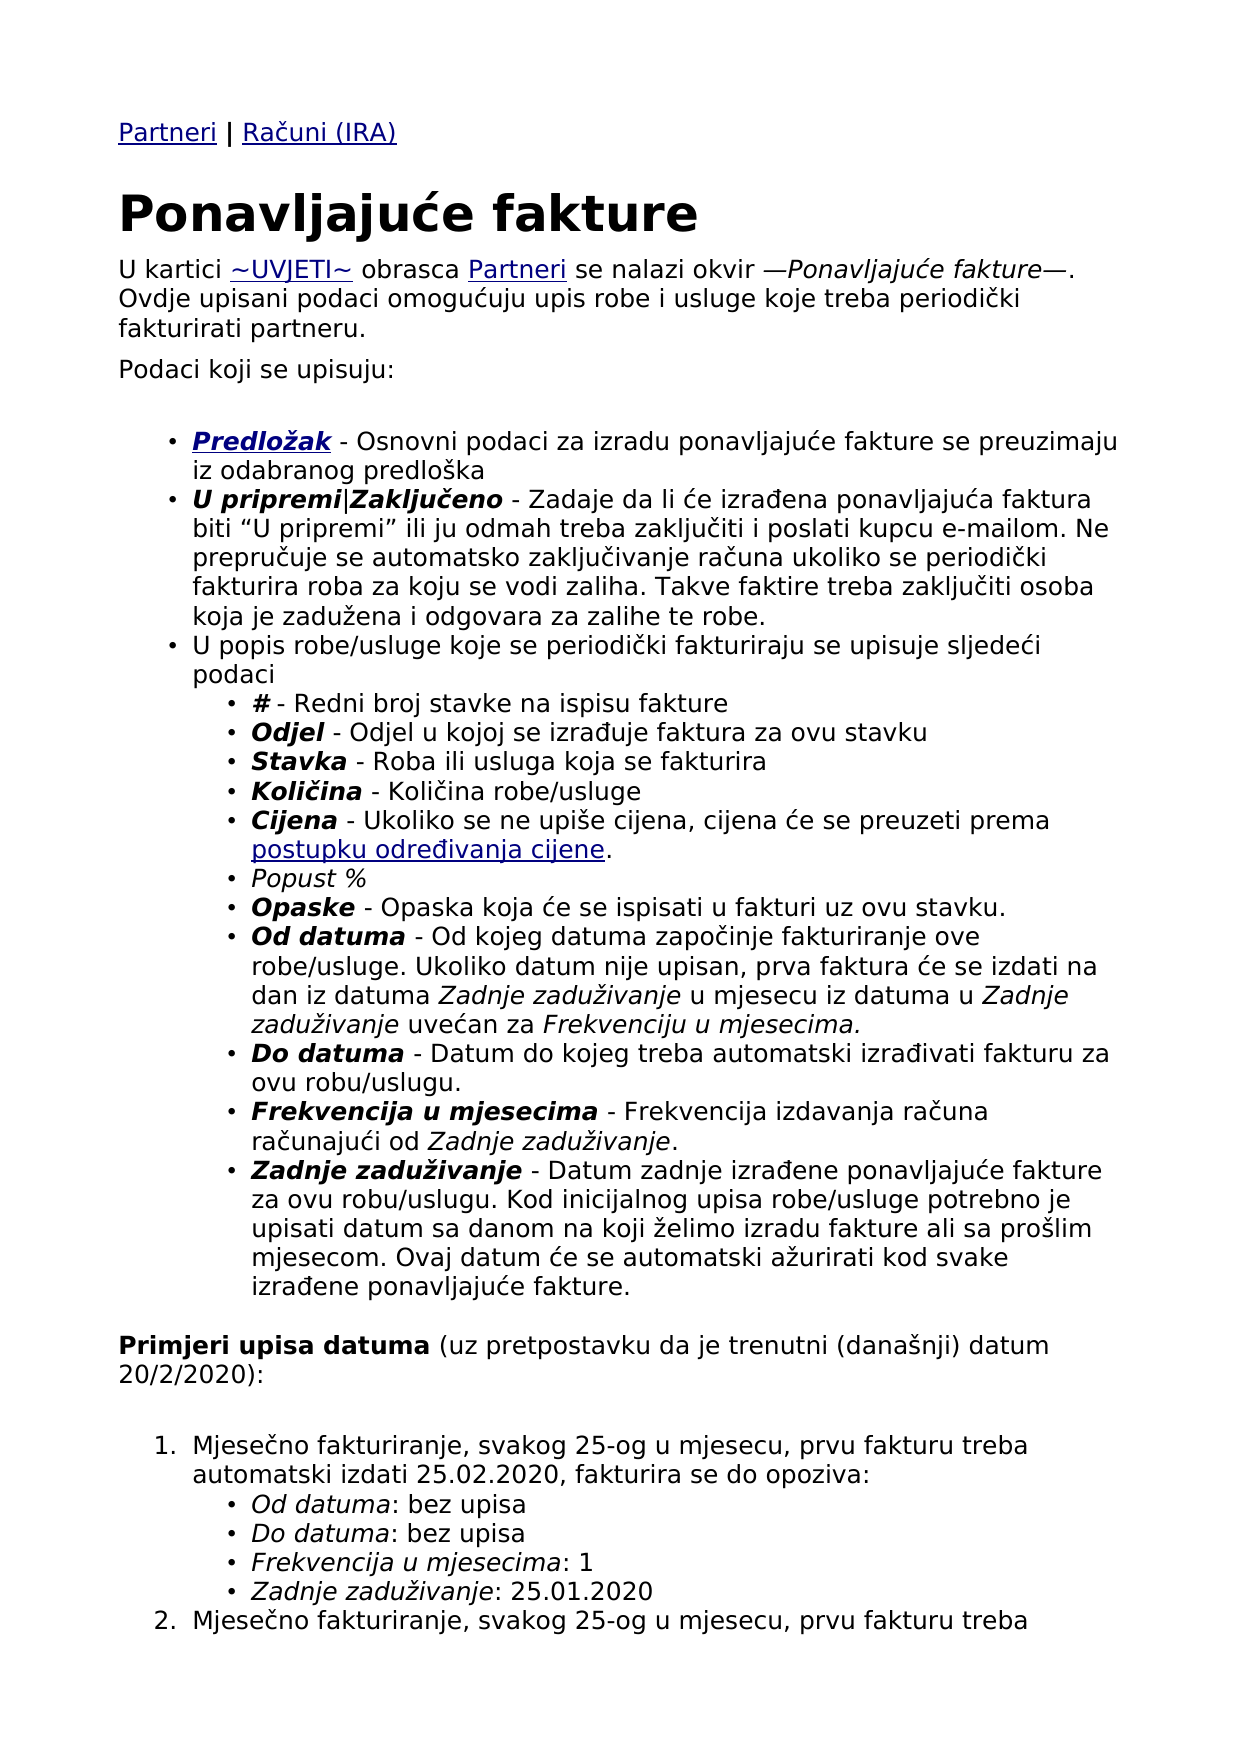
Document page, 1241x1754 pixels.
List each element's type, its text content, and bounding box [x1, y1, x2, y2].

list Frekvencija u mjesecima - Frekvencija izdavanja računa računajući od Zadnje zaduživanje. [236, 1097, 1122, 1156]
list U popis robe/usluge koje se periodički fakturiraju se upisuje sljedeći podaci [177, 631, 1122, 689]
list Do datuma - Datum do kojeg treba automatski izrađivati fakturu za ovu robu/uslugu. [236, 1039, 1122, 1097]
list Predložak - Osnovni podaci za izradu ponavljajuće fakture se preuzimaju iz odabranog predloška [177, 427, 1122, 485]
list Zadnje zaduživanje: 25.01.2020 [236, 1577, 1122, 1606]
list Do datuma: bez upisa [236, 1519, 1122, 1548]
list Stavka - Roba ili usluga koja se fakturira [236, 747, 1122, 777]
list # - Redni broj stavke na ispisu fakture [236, 689, 1122, 718]
list Zadnje zaduživanje - Datum zadnje izrađene ponavljajuće fakture za ovu robu/uslugu. Kod inicijalnog upisa robe/usluge potrebno je upisati datum sa danom na koji želimo izradu fakture ali sa prošlim mjesecom. Ovaj datum će se automatski ažurirati kod svake izrađene ponavljajuće fakture. [236, 1156, 1122, 1302]
list Mjesečno fakturiranje, svakog 25-og u mjesecu, prvu fakturu treba automatski izdati 25.02.2020, fakturira se do opoziva: [177, 1431, 1122, 1490]
subtitle Ponavljajuće fakture [118, 185, 1122, 243]
text Primjeri upisa datuma (uz pretpostavku da je trenutni (današnji) datum 20/2/2020): [118, 1331, 1122, 1389]
list Frekvencija u mjesecima: 1 [236, 1548, 1122, 1577]
text U kartici ~UVJETI~ obrasca Partneri se nalazi okvir —Ponavljajuće fakture—. Ovdje upisani podaci omogućuju upis robe i usluge koje treba periodički fakturirati partneru. [118, 256, 1122, 343]
list U pripremi|Zaključeno - Zadaje da li će izrađena ponavljajuća faktura biti “U pripremi” ili ju odmah treba zaključiti i poslati kupcu e-mailom. Ne prepručuje se automatsko zaključivanje računa ukoliko se periodički fakturira roba za koju se vodi zaliha. Takve faktire treba zaključiti osoba koja je zadužena i odgovara za zalihe te robe. [177, 485, 1122, 631]
text Partneri | Računi (IRA) [118, 118, 1122, 147]
list Cijena - Ukoliko se ne upiše cijena, cijena će se preuzeti prema postupku određivanja cijene. [236, 806, 1122, 864]
text Podaci koji se upisuju: [118, 356, 1122, 385]
list Popust % [236, 864, 1122, 893]
list Opaske - Opaska koja će se ispisati u fakturi uz ovu stavku. [236, 893, 1122, 922]
list Od datuma - Od kojeg datuma započinje fakturiranje ove robe/usluge. Ukoliko datum nije upisan, prva faktura će se izdati na dan iz datuma Zadnje zaduživanje u mjesecu iz datuma u Zadnje zaduživanje uvećan za Frekvenciju u mjesecima. [236, 922, 1122, 1039]
list Od datuma: bez upisa [236, 1490, 1122, 1519]
list Odjel - Odjel u kojoj se izrađuje faktura za ovu stavku [236, 718, 1122, 747]
list Mjesečno fakturiranje, svakog 25-og u mjesecu, prvu fakturu treba [177, 1606, 1122, 1636]
list Količina - Količina robe/usluge [236, 777, 1122, 806]
